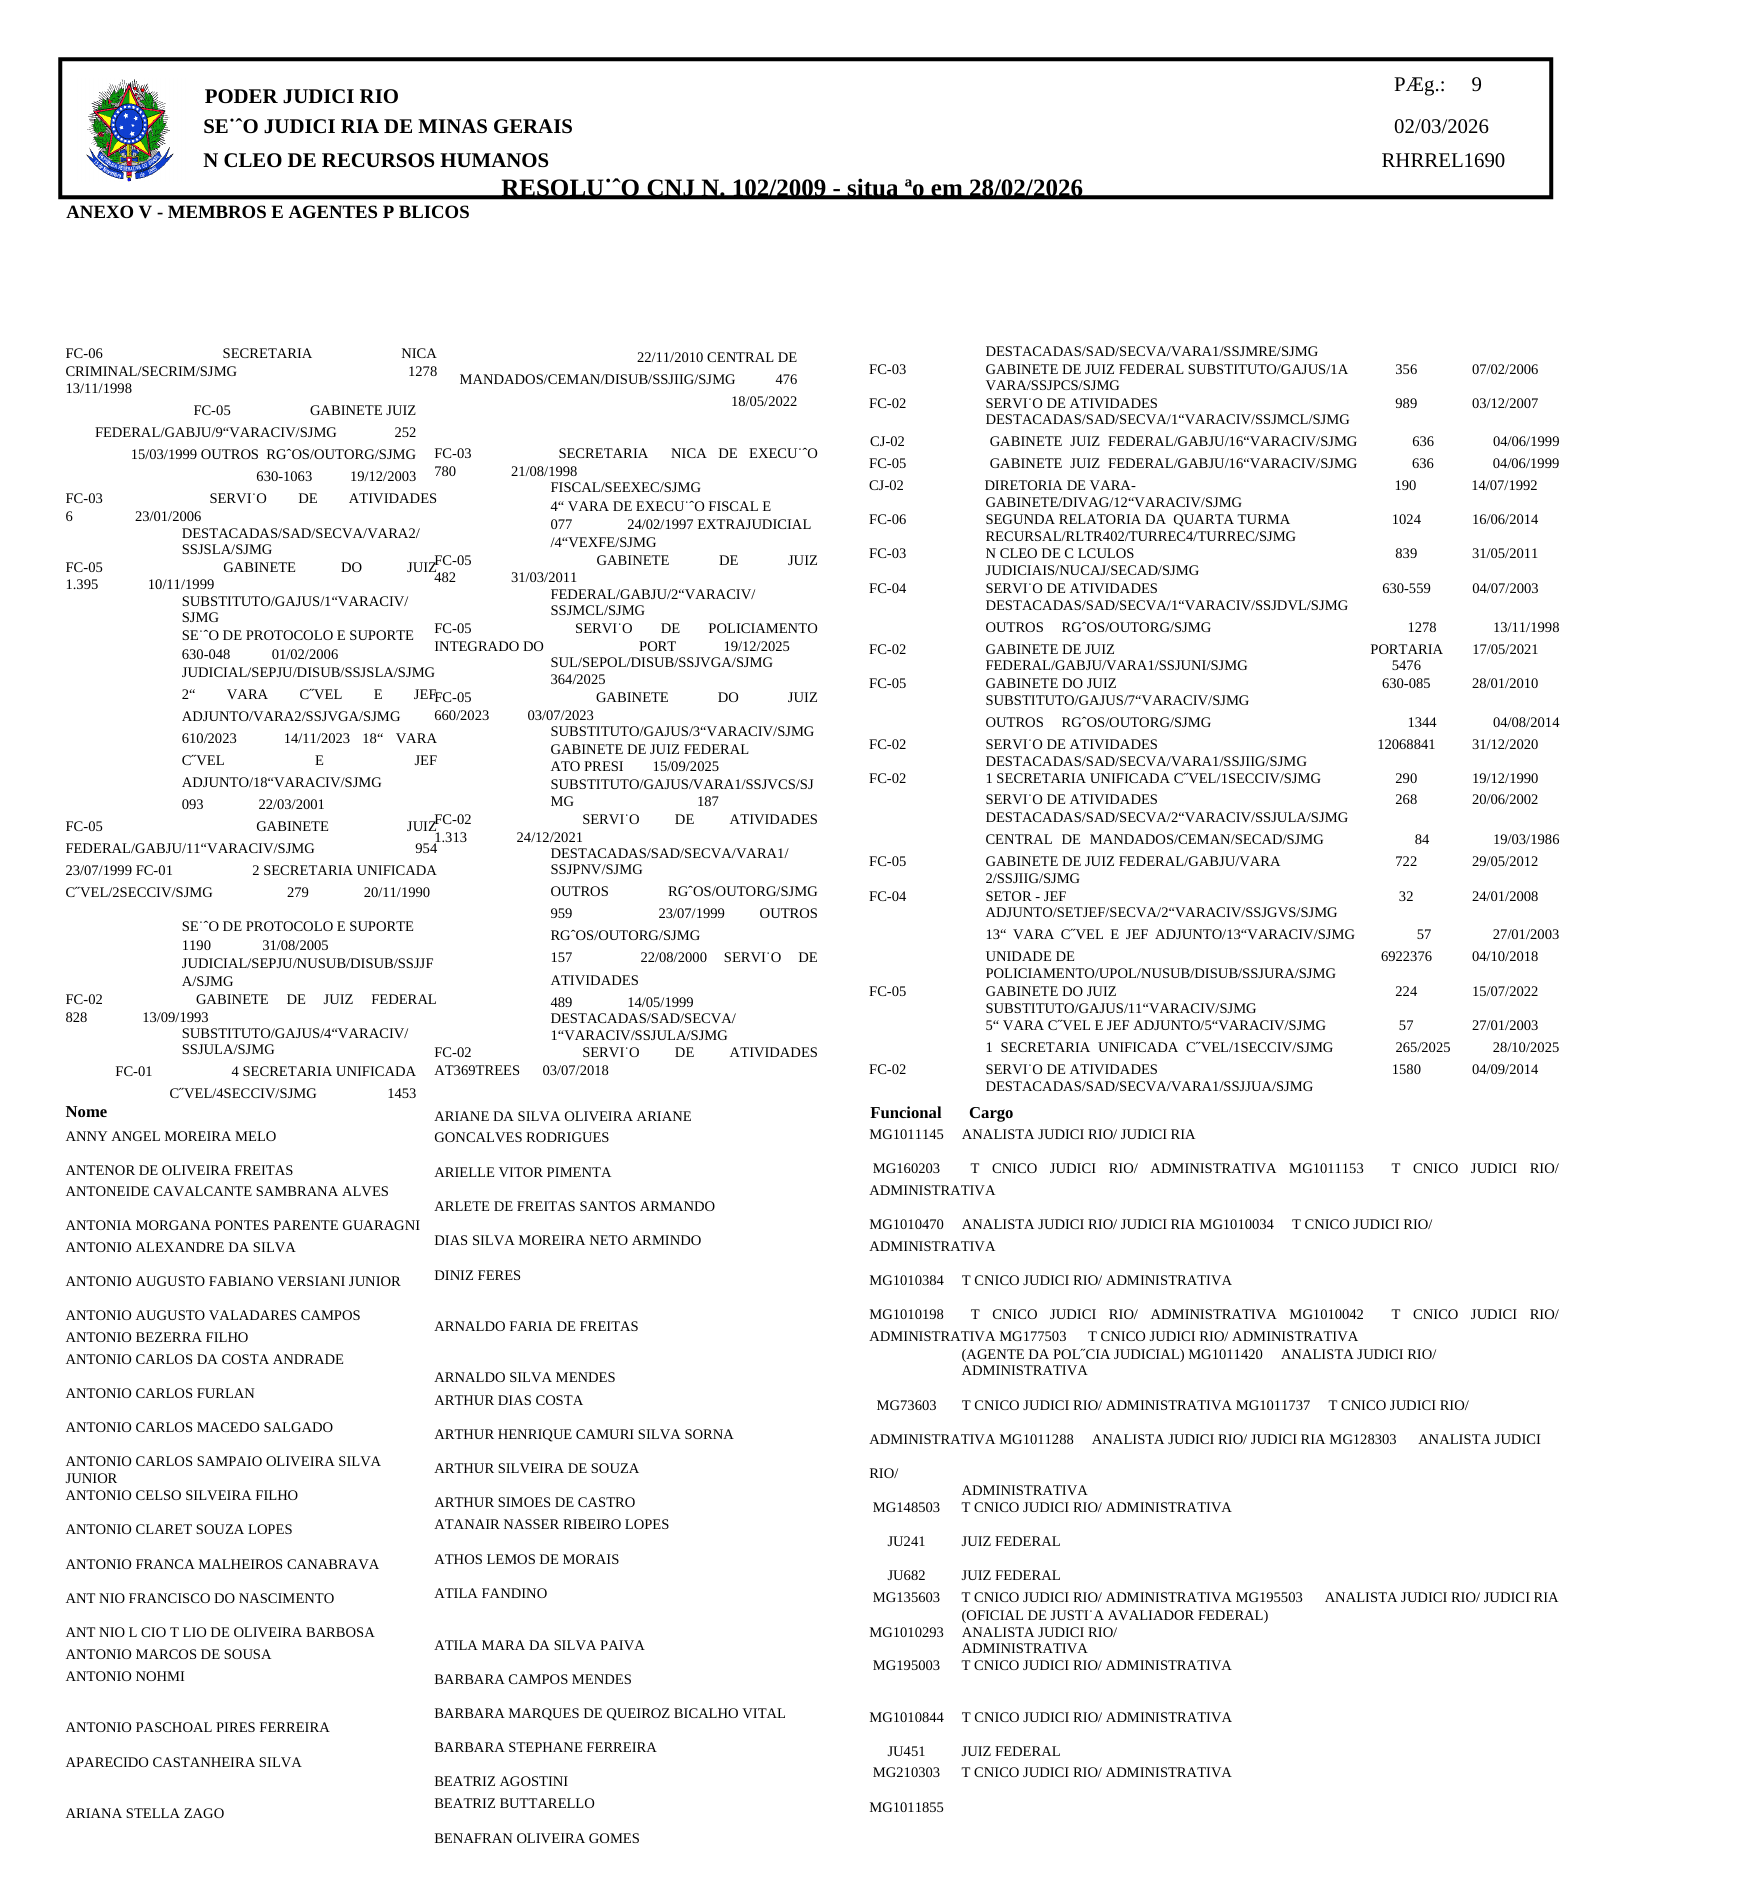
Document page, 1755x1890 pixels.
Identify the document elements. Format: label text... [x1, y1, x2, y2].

text FC-04 SETOR - JEF 32 24/01/2008 [869, 887, 1559, 904]
text FC-02 SERVI˙O DE ATIVIDADES AT369TREES 03/07/2018 [434, 1043, 818, 1078]
text FEDERAL/GABJU/VARA1/SSJUNI/SJMG 5476 [985, 657, 1559, 674]
text DESTACADAS/SAD/SECVA/VARA2/SSJSLA/SJMG [182, 525, 425, 557]
text ANTONIO CELSO SILVEIRA FILHO [65, 1488, 427, 1504]
text ARIELLE VITOR PIMENTA [434, 1164, 818, 1180]
text DESTACADAS/SAD/SECVA/1“VARACIV/SSJULA/SJMG [550, 1011, 818, 1043]
text FC-01 4 SECRETARIA UNIFICADA C˝VEL/4SECCIV/SJMG 1453 22/11/2010 CENTRAL DE MANDADOS/CEMAN/DISUB/SSJIIG/SJMG 476 18/05/2022 [434, 344, 797, 410]
text SUBSTITUTO/GAJUS/4“VARACIV/SSJULA/SJMG [182, 1026, 425, 1058]
text ANTONIO NOHMI [65, 1668, 427, 1684]
text BEATRIZ AGOSTINI BEATRIZ BUTTARELLO [434, 1768, 624, 1812]
text ADMINISTRATIVA [961, 1482, 1559, 1498]
text MG1010844 T CNICO JUDICI RIO/ ADMINISTRATIVA [869, 1709, 1559, 1725]
text DESTACADAS/SAD/SECVA/VARA1/SSJIIG/SJMG [985, 753, 1559, 769]
text ATILA MARA DA SILVA PAIVA [434, 1637, 818, 1653]
text MG1010384 T CNICO JUDICI RIO/ ADMINISTRATIVA [869, 1272, 1559, 1289]
text ANTONIO CARLOS DA COSTA ANDRADE [65, 1352, 427, 1368]
text DESTACADAS/SAD/SECVA/1“VARACIV/SSJDVL/SJMG [985, 597, 1559, 613]
text ANTONIO AUGUSTO FABIANO VERSIANI JUNIOR [65, 1274, 427, 1290]
text VARA/SSJPCS/SJMG [985, 378, 1559, 394]
text FISCAL/SEEXEC/SJMG [550, 480, 818, 496]
text MG1010293 ANALISTA JUDICI RIO/ [869, 1624, 1559, 1640]
text FC-05 GABINETE DO JUIZ 630-085 28/01/2010 [869, 674, 1559, 692]
text 1 SECRETARIA UNIFICADA C˝VEL/1SECCIV/SJMG 265/2025 28/10/2025 FC-02 SERVI˙O DE ATIVIDADES 1580 04/09/2014 [869, 1033, 1559, 1078]
text MG1011855 [869, 1799, 1559, 1815]
text SE˙ˆO DE PROTOCOLO E SUPORTE 630-048 01/02/2006 JUDICIAL/SEPJU/DISUB/SSJSLA/SJMG [182, 626, 425, 681]
text JU682 JUIZ FEDERAL [887, 1567, 1559, 1584]
text ARTHUR HENRIQUE CAMURI SILVA SORNA ARTHUR SILVEIRA DE SOUZA [434, 1408, 763, 1477]
text ANNY ANGEL MOREIRA MELO [65, 1128, 427, 1144]
text FC-02 SERVI˙O DE ATIVIDADES 989 03/12/2007 [869, 394, 1559, 412]
text FC-02 SERVI˙O DE ATIVIDADES 1.313 24/12/2021 [434, 810, 818, 845]
text SUBSTITUTO/GAJUS/11“VARACIV/SJMG [985, 1000, 1559, 1016]
text FC-05 GABINETE DE JUIZ 482 31/03/2011 [434, 551, 818, 586]
text DESTACADAS/SAD/SECVA/1“VARACIV/SSJMCL/SJMG [985, 412, 1559, 428]
text ANTONIO CARLOS FURLAN [65, 1386, 427, 1402]
text SUBSTITUTO/GAJUS/3“VARACIV/SJMG [550, 723, 818, 740]
text ADMINISTRATIVA [961, 1363, 1559, 1379]
text SERVI˙O DE ATIVIDADES 268 20/06/2002 DESTACADAS/SAD/SECVA/2“VARACIV/SSJULA/SJMG [985, 790, 1559, 826]
text FC-06 SECRETARIA NICA CRIMINAL/SECRIM/SJMG 1278 13/11/1998 [65, 344, 425, 397]
picture [54, 53, 1557, 202]
text ANT NIO L CIO T LIO DE OLIVEIRA BARBOSA ANTONIO MARCOS DE SOUSA [65, 1619, 396, 1663]
text SUBSTITUTO/GAJUS/7“VARACIV/SJMG [985, 692, 1559, 708]
text FC-03 N CLEO DE C LCULOS 839 31/05/2011 [869, 544, 1559, 562]
text ANTONIO PASCHOAL PIRES FERREIRA APARECIDO CASTANHEIRA SILVA [65, 1702, 351, 1770]
text CENTRAL DE MANDADOS/CEMAN/SECAD/SJMG 84 19/03/1986 FC-05 GABINETE DE JUIZ FEDERAL/GABJU/VARA 722 29/05/2012 [869, 826, 1559, 870]
text JU241 JUIZ FEDERAL [887, 1533, 1559, 1550]
text DESTACADAS/SAD/SECVA/VARA1/SSJPNV/SJMG [550, 845, 818, 878]
text MG1010198 T CNICO JUDICI RIO/ ADMINISTRATIVA MG1010042 T CNICO JUDICI RIO/ ADMINISTRATIVA MG177503 T CNICO JUDICI RIO/ ADMINISTRATIVA [869, 1301, 1559, 1345]
text MG195003 T CNICO JUDICI RIO/ ADMINISTRATIVA [873, 1657, 1559, 1674]
text ANTONIA MORGANA PONTES PARENTE GUARAGNI ANTONIO ALEXANDRE DA SILVA [65, 1212, 427, 1256]
text MG135603 T CNICO JUDICI RIO/ ADMINISTRATIVA MG195503 ANALISTA JUDICI RIO/ JUDICI RIA [873, 1584, 1559, 1606]
text FC-03 SERVI˙O DE ATIVIDADES 6 23/01/2006 [65, 489, 425, 525]
text FC-04 SERVI˙O DE ATIVIDADES 630-559 04/07/2003 [869, 579, 1559, 596]
text (OFICIAL DE JUSTI˙A AVALIADOR FEDERAL) [961, 1606, 1522, 1623]
text JUDICIAIS/NUCAJ/SECAD/SJMG [985, 562, 1559, 578]
text FC-05 GABINETE DO JUIZ 224 15/07/2022 [869, 982, 1559, 1000]
text OUTROS RGˆOS/OUTORG/SJMG 1344 04/08/2014 FC-02 SERVI˙O DE ATIVIDADES 12068841 31/12/2020 [869, 708, 1559, 753]
text ARIANE DA SILVA OLIVEIRA ARIANE GONCALVES RODRIGUES [434, 1102, 697, 1146]
text MG160203 T CNICO JUDICI RIO/ ADMINISTRATIVA MG1011153 T CNICO JUDICI RIO/ ADMINISTRATIVA [869, 1155, 1559, 1199]
text ATHOS LEMOS DE MORAIS ATILA FANDINO [434, 1533, 648, 1602]
text MG73603 T CNICO JUDICI RIO/ ADMINISTRATIVA MG1011737 T CNICO JUDICI RIO/ ADMINISTRATIVA MG1011288 ANALISTA JUDICI RIO/ JUDICI RIA MG128303 ANALISTA JUDICI RIO/ [869, 1379, 1559, 1482]
text 2/SSJIIG/SJMG [985, 870, 1559, 886]
text BARBARA CAMPOS MENDES [434, 1671, 818, 1687]
text 2“ VARA C˝VEL E JEF ADJUNTO/VARA2/SSJVGA/SJMG 610/2023 14/11/2023 18“ VARA C˝VEL E JEF ADJUNTO/18“VARACIV/SJMG 093 22/03/2001 [182, 681, 425, 812]
text ADJUNTO/SETJEF/SECVA/2“VARACIV/SSJGVS/SJMG [985, 905, 1559, 921]
text FC-05 GABINETE JUIZ FEDERAL/GABJU/11“VARACIV/SJMG 954 23/07/1999 FC-01 2 SECRETARIA UNIFICADA C˝VEL/2SECCIV/SJMG 279 20/11/1990 [65, 813, 425, 901]
text MG210303 T CNICO JUDICI RIO/ ADMINISTRATIVA [873, 1764, 1559, 1781]
text 13“ VARA C˝VEL E JEF ADJUNTO/13“VARACIV/SJMG 57 27/01/2003 UNIDADE DE 6922376 04/10/2018 [985, 921, 1559, 965]
text ANTONIO AUGUSTO VALADARES CAMPOS ANTONIO BEZERRA FILHO [65, 1302, 382, 1346]
text ANTONIO FRANCA MALHEIROS CANABRAVA ANT NIO FRANCISCO DO NASCIMENTO [65, 1538, 400, 1607]
text MG1010470 ANALISTA JUDICI RIO/ JUDICI RIA MG1010034 T CNICO JUDICI RIO/ ADMINISTRATIVA [869, 1211, 1559, 1255]
text FC-06 SEGUNDA RELATORIA DA QUARTA TURMA 1024 16/06/2014 [869, 510, 1559, 528]
text DESTACADAS/SAD/SECVA/VARA1/SSJMRE/SJMG [985, 344, 1559, 360]
text FC-05 GABINETE DO JUIZ 1.395 10/11/1999 [65, 557, 425, 593]
text ARNALDO SILVA MENDES ARTHUR DIAS COSTA [434, 1364, 645, 1408]
text ANTONEIDE CAVALCANTE SAMBRANA ALVES [65, 1184, 427, 1200]
text POLICIAMENTO/UPOL/NUSUB/DISUB/SSJURA/SJMG [985, 966, 1559, 982]
text FC-03 SECRETARIA NICA DE EXECU˙ˆO 780 21/08/1998 [434, 444, 818, 479]
text ARTHUR SIMOES DE CASTRO ATANAIR NASSER RIBEIRO LOPES [434, 1489, 698, 1533]
text MG148503 T CNICO JUDICI RIO/ ADMINISTRATIVA [873, 1499, 1559, 1516]
text FC-03 GABINETE DE JUIZ FEDERAL SUBSTITUTO/GAJUS/1A 356 07/02/2006 [869, 360, 1559, 378]
text SE˙ˆO DE PROTOCOLO E SUPORTE 1190 31/08/2005 JUDICIAL/SEPJU/NUSUB/DISUB/SSJJFA/SJMG [182, 916, 425, 990]
text FC-02 GABINETE DE JUIZ FEDERAL 828 13/09/1993 [65, 990, 425, 1025]
text BARBARA MARQUES DE QUEIROZ BICALHO VITAL BARBARA STEPHANE FERREIRA [434, 1687, 815, 1756]
text Nome [65, 1102, 427, 1121]
text OUTROS RGˆOS/OUTORG/SJMG 1278 13/11/1998 FC-02 GABINETE DE JUIZ PORTARIA 17/05/2021 [869, 613, 1559, 657]
text ARNALDO FARIA DE FREITAS [434, 1319, 818, 1335]
text ARLETE DE FREITAS SANTOS ARMANDO DIAS SILVA MOREIRA NETO ARMINDO DINIZ FERES [434, 1180, 723, 1283]
text ANTONIO CARLOS MACEDO SALGADO [65, 1420, 427, 1436]
text MG1011145 ANALISTA JUDICI RIO/ JUDICI RIA [869, 1126, 1559, 1143]
text FC-05 GABINETE JUIZ FEDERAL/GABJU/9“VARACIV/SJMG 252 15/03/1999 OUTROS RGˆOS/OUTORG/SJMG 630-1063 19/12/2003 [65, 397, 416, 485]
text GABINETE DE JUIZ FEDERAL ATO PRESI 15/09/2025 SUBSTITUTO/GAJUS/VARA1/SSJVCS/SJMG 187 [550, 740, 818, 810]
text 4“ VARA DE EXECU˙ˆO FISCAL E 077 24/02/1997 EXTRAJUDICIAL /4“VEXFE/SJMG [550, 496, 818, 551]
text BENAFRAN OLIVEIRA GOMES [434, 1830, 818, 1846]
text FC-05 SERVI˙O DE POLICIAMENTO INTEGRADO DO PORT 19/12/2025 [434, 619, 818, 654]
text FC-05 GABINETE DO JUIZ 660/2023 03/07/2023 [434, 688, 818, 723]
text Funcional Cargo [870, 1102, 1559, 1122]
text SUBSTITUTO/GAJUS/1“VARACIV/SJMG [182, 593, 425, 626]
text FC-02 1 SECRETARIA UNIFICADA C˝VEL/1SECCIV/SJMG 290 19/12/1990 [869, 769, 1559, 787]
text ADMINISTRATIVA [961, 1641, 1559, 1657]
text CJ-02 GABINETE JUIZ FEDERAL/GABJU/16“VARACIV/SJMG 636 04/06/1999 FC-05 GABINETE JUIZ FEDERAL/GABJU/16“VARACIV/SJMG 636 04/06/1999 CJ-02 DIRETORIA DE VARA- 190 14/07/1992 [869, 428, 1559, 494]
text FEDERAL/GABJU/2“VARACIV/SSJMCL/SJMG [550, 586, 818, 619]
text FC-01 4 SECRETARIA UNIFICADA C˝VEL/4SECCIV/SJMG 1453 22/11/2010 CENTRAL DE MANDADOS/CEMAN/DISUB/SSJIIG/SJMG 476 18/05/2022 [65, 1058, 416, 1102]
text GABINETE/DIVAG/12“VARACIV/SJMG [985, 494, 1559, 510]
text JU451 JUIZ FEDERAL [887, 1743, 1559, 1759]
text 5“ VARA C˝VEL E JEF ADJUNTO/5“VARACIV/SJMG 57 27/01/2003 [985, 1017, 1559, 1033]
text (AGENTE DA POL˝CIA JUDICIAL) MG1011420 ANALISTA JUDICI RIO/ [869, 1345, 1512, 1362]
text ARIANA STELLA ZAGO [65, 1806, 427, 1822]
text ANTENOR DE OLIVEIRA FREITAS [65, 1162, 427, 1178]
text DESTACADAS/SAD/SECVA/VARA1/SSJJUA/SJMG [985, 1078, 1559, 1094]
text ANTONIO CLARET SOUZA LOPES [65, 1522, 427, 1538]
text SUL/SEPOL/DISUB/SSJVGA/SJMG 364/2025 [550, 654, 818, 688]
text OUTROS RGˆOS/OUTORG/SJMG 959 23/07/1999 OUTROS RGˆOS/OUTORG/SJMG 157 22/08/2000 SERVI˙O DE ATIVIDADES 489 14/05/1999 [550, 878, 818, 1010]
text RECURSAL/RLTR402/TURREC4/TURREC/SJMG [985, 528, 1559, 544]
text ANTONIO CARLOS SAMPAIO OLIVEIRA SILVA JUNIOR [65, 1453, 402, 1487]
